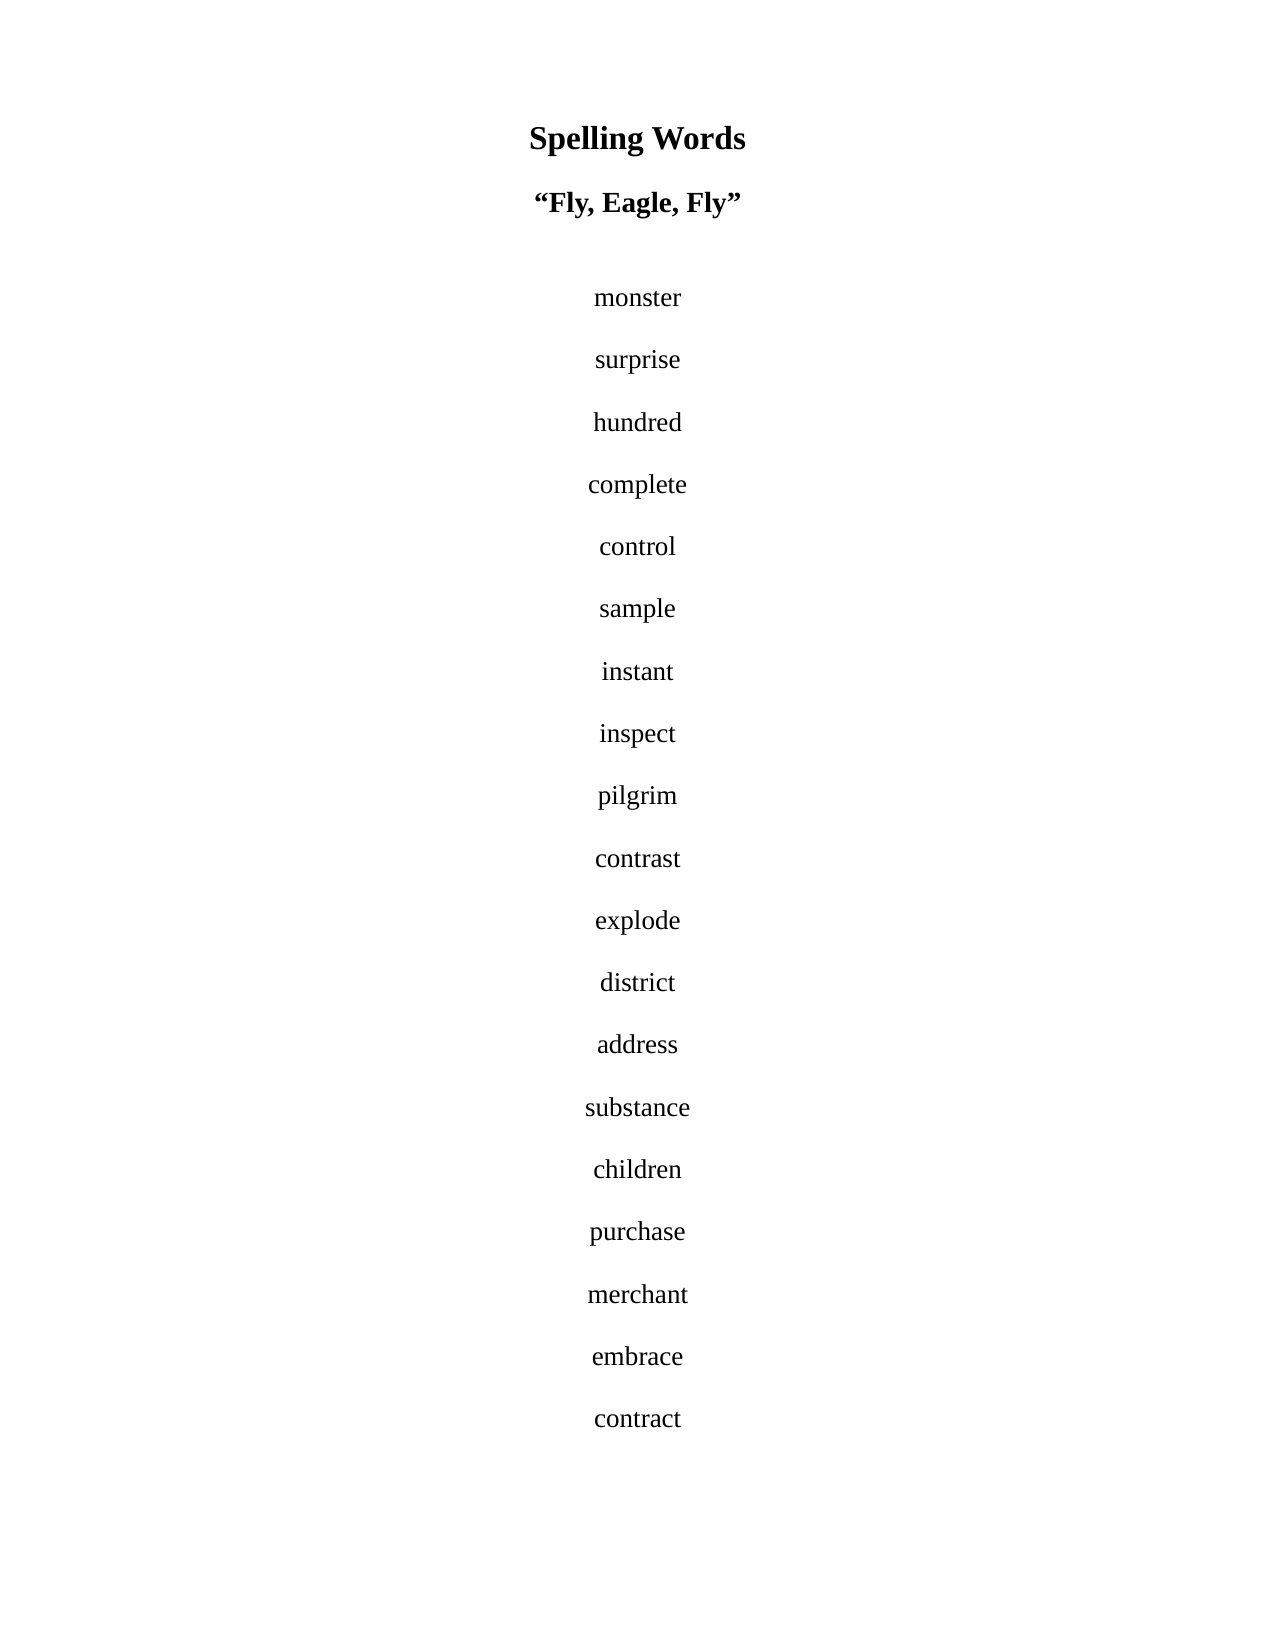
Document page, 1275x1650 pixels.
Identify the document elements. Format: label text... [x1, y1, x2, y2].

text inspect [118, 717, 1157, 748]
text district [118, 966, 1157, 997]
text sample [118, 592, 1157, 624]
text hundred [118, 406, 1157, 437]
text address [118, 1028, 1157, 1060]
text Spelling Words [118, 118, 1157, 156]
text “Fly, Eagle, Fly” [118, 185, 1157, 219]
text contrast [118, 842, 1157, 873]
text merchant [118, 1278, 1157, 1309]
text pilgrim [118, 779, 1157, 811]
text control [118, 530, 1157, 561]
text children [118, 1153, 1157, 1184]
text embrace [118, 1340, 1157, 1371]
text instant [118, 655, 1157, 686]
text explode [118, 904, 1157, 935]
text substance [118, 1091, 1157, 1122]
text contract [118, 1402, 1157, 1433]
text surprise [118, 343, 1157, 374]
text purchase [118, 1215, 1157, 1247]
text monster [118, 281, 1157, 312]
text complete [118, 468, 1157, 499]
